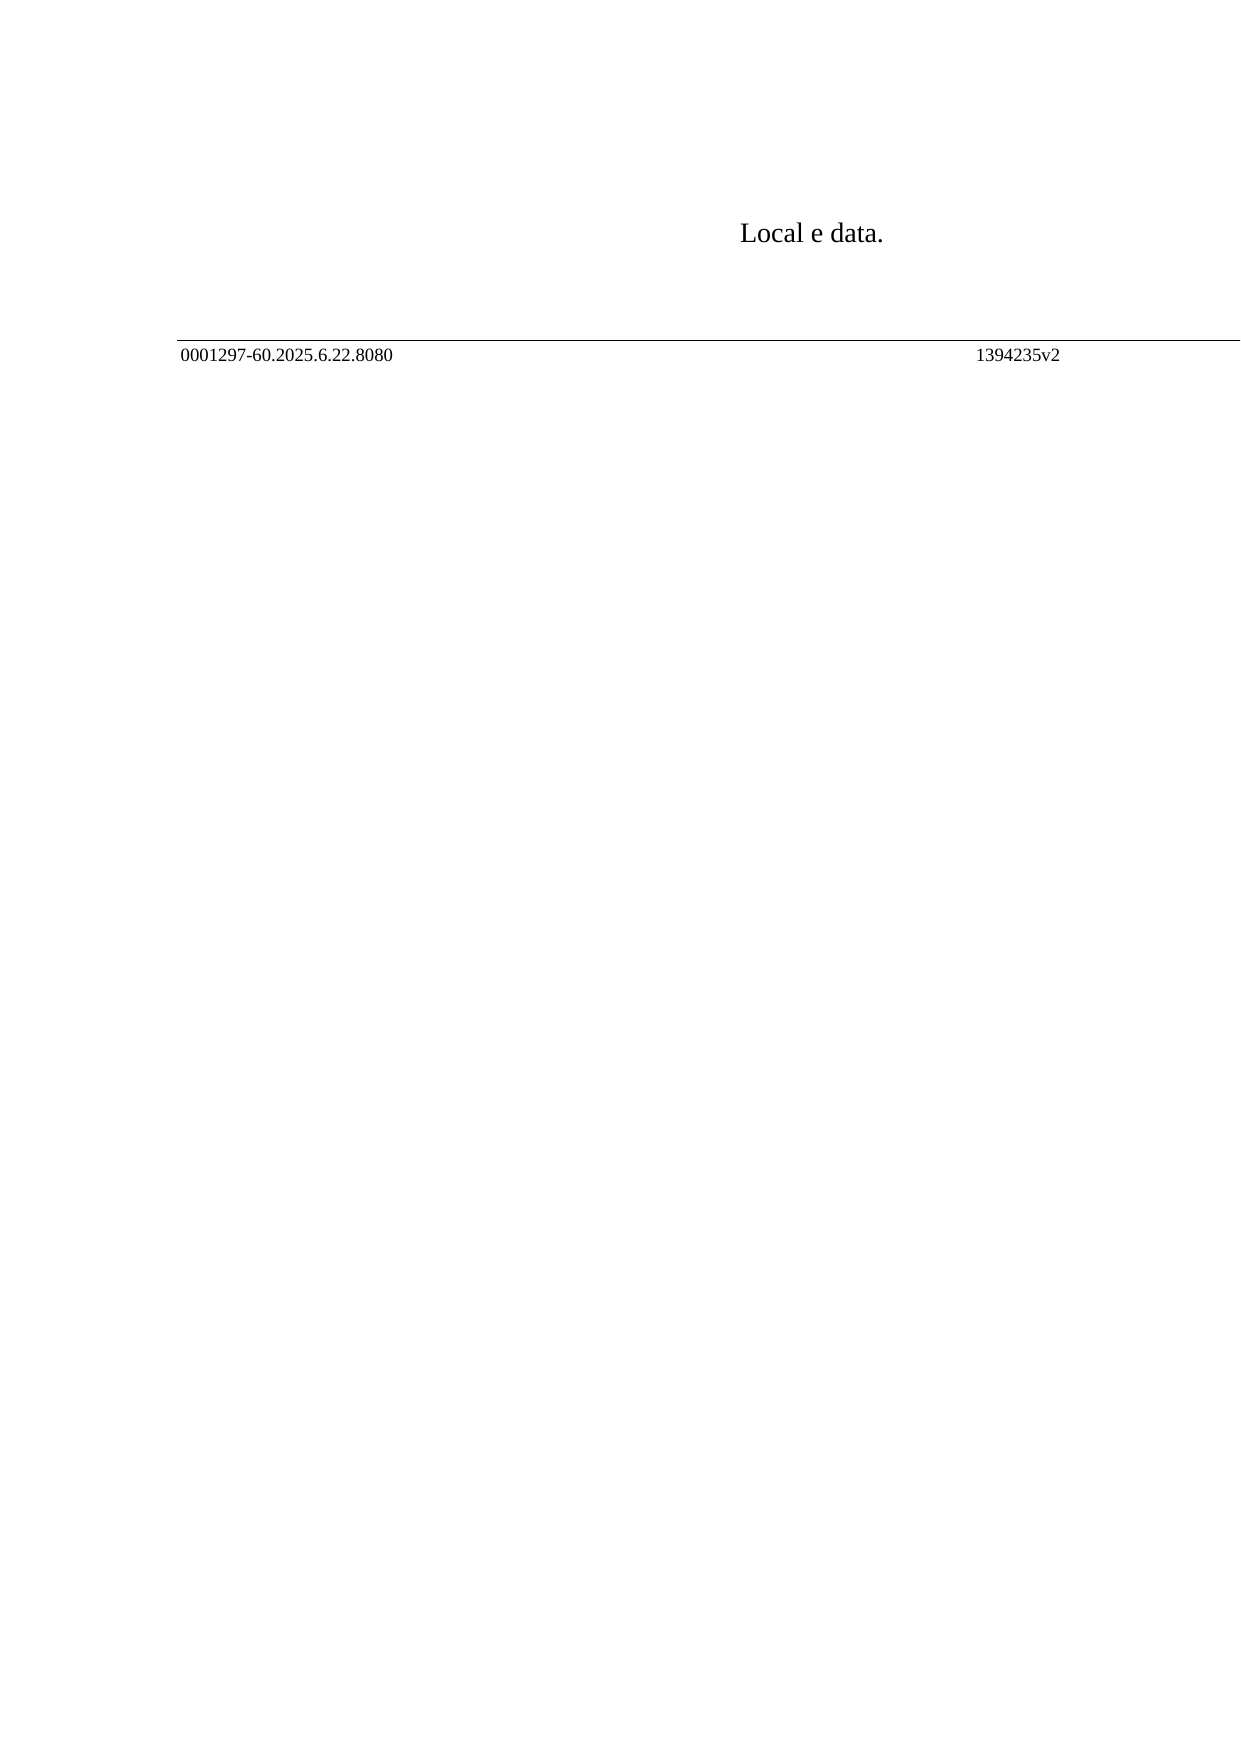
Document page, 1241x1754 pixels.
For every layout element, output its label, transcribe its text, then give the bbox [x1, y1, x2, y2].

table_header [177, 297, 186, 332]
table_header [186, 261, 194, 297]
table_header [177, 261, 186, 297]
table_header 1394235v2 [620, 341, 1063, 368]
table_header [186, 297, 194, 332]
table_header 0001297-60.2025.6.22.8080 [177, 341, 620, 368]
text Local e data. [740, 217, 1051, 249]
